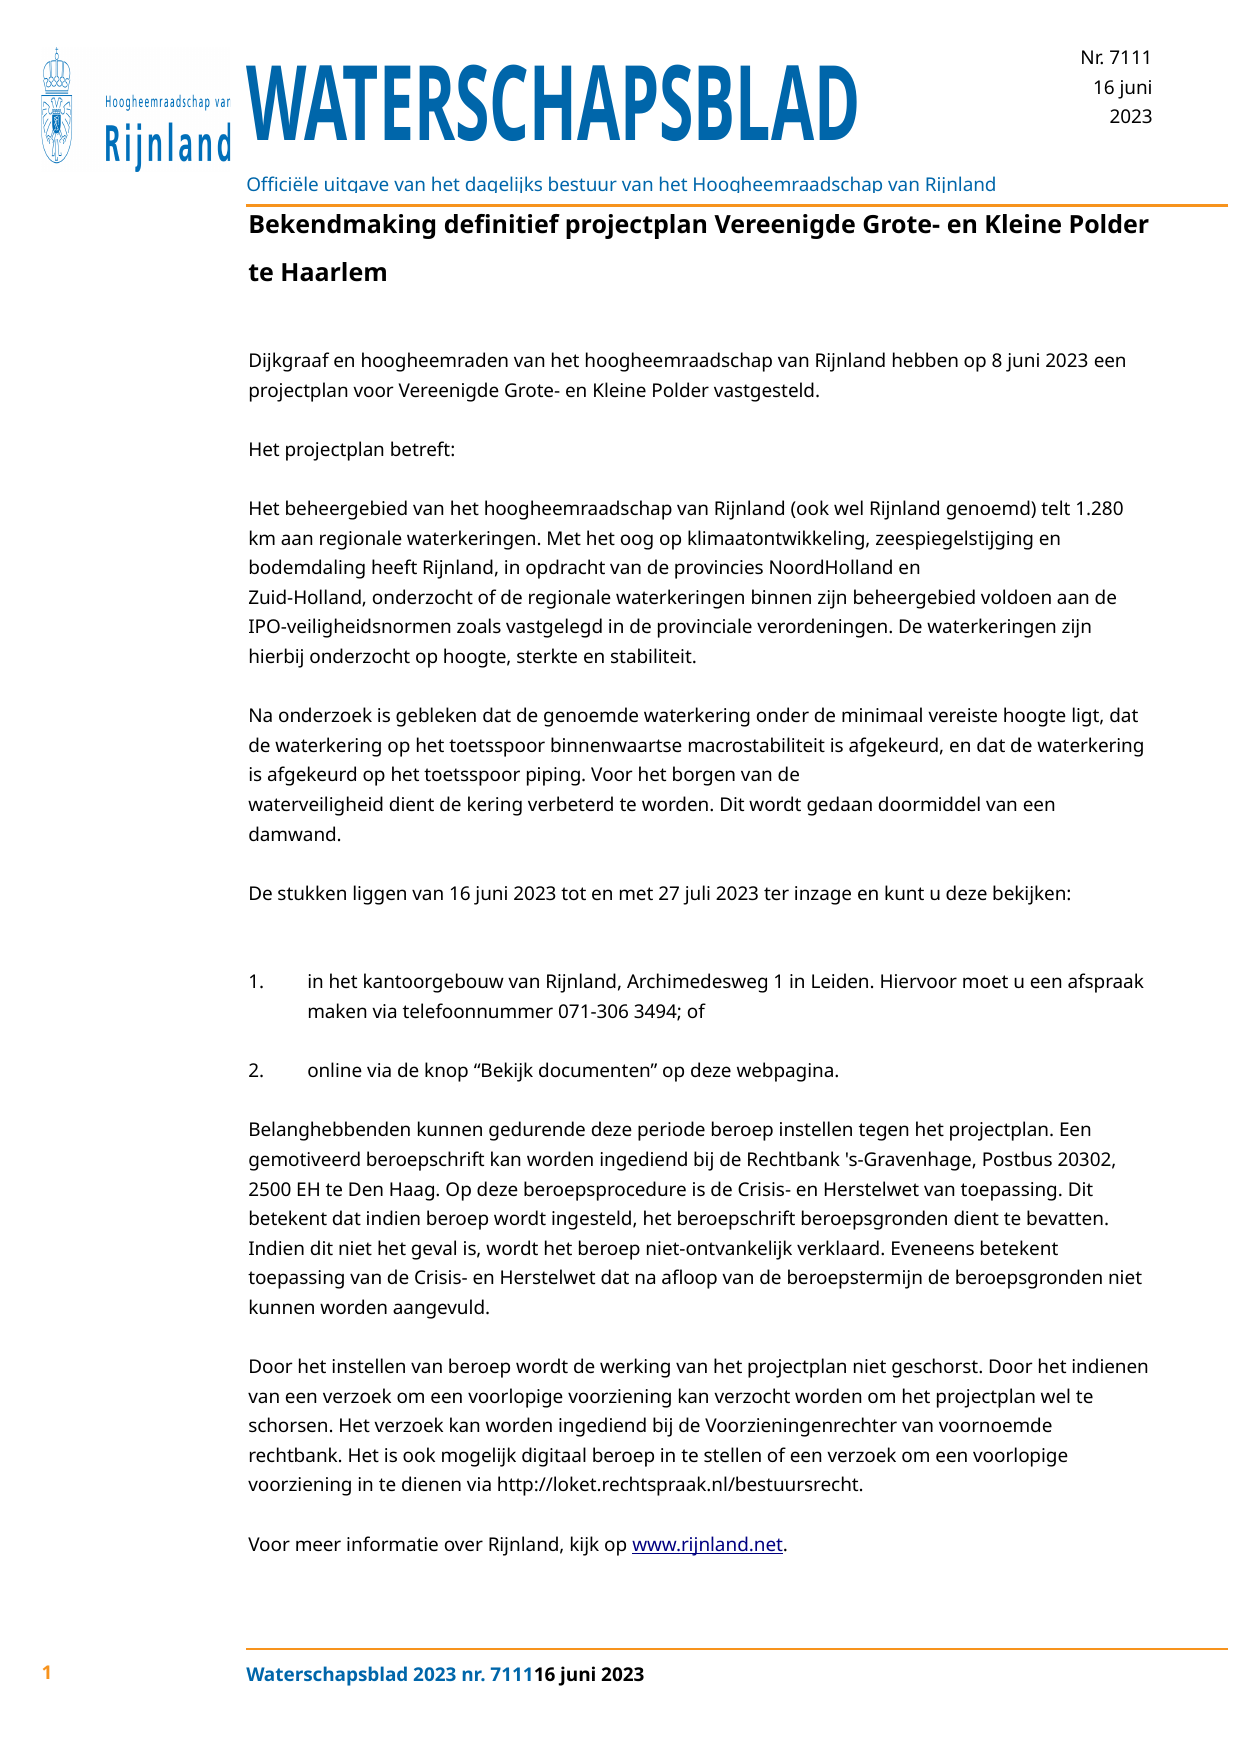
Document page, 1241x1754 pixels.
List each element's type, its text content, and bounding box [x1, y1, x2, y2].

text Het projectplan betreft: [248, 436, 1152, 462]
list online via de knop “Bekijk documenten” op deze webpagina. [248, 1057, 1152, 1083]
text Belanghebbenden kunnen gedurende deze periode beroep instellen tegen het projectplan. Een gemotiveerd beroepschrift kan worden ingediend bij de Rechtbank 's-Gravenhage, Postbus 20302, 2500 EH te Den Haag. Op deze beroepsprocedure is de Crisis- en Herstelwet van toepassing. Dit betekent dat indien beroep wordt ingesteld, het beroepschrift beroepsgronden dient te bevatten. Indien dit niet het geval is, wordt het beroep niet-ontvankelijk verklaard. Eveneens betekent toepassing van de Crisis- en Herstelwet dat na afloop van de beroepstermijn de beroepsgronden niet kunnen worden aangevuld. [248, 1117, 1152, 1320]
text Zuid-Holland, onderzocht of de regionale waterkeringen binnen zijn beheergebied voldoen aan de IPO-veiligheidsnormen zoals vastgelegd in de provinciale verordeningen. De waterkeringen zijn hierbij onderzocht op hoogte, sterkte en stabiliteit. [248, 584, 1152, 669]
text Dijkgraaf en hoogheemraden van het hoogheemraadschap van Rijnland hebben op 8 juni 2023 een projectplan voor Vereenigde Grote- en Kleine Polder vastgesteld. [248, 347, 1152, 403]
text Voor meer informatie over Rijnland, kijk op www.rijnland.net. [248, 1531, 1152, 1557]
text Na onderzoek is gebleken dat de genoemde waterkering onder de minimaal vereiste hoogte ligt, dat de waterkering op het toetsspoor binnenwaartse macrostabiliteit is afgekeurd, en dat de waterkering is afgekeurd op het toetsspoor piping. Voor het borgen van de [248, 702, 1152, 787]
text waterveiligheid dient de kering verbeterd te worden. Dit wordt gedaan doormiddel van een damwand. [248, 791, 1152, 847]
list in het kantoorgebouw van Rijnland, Archimedesweg 1 in Leiden. Hiervoor moet u een afspraak maken via telefoonnummer 071-306 3494; of [248, 969, 1152, 1024]
text De stukken liggen van 16 juni 2023 tot en met 27 juli 2023 ter inzage en kunt u deze bekijken: [248, 880, 1152, 906]
text Bekendmaking definitief projectplan Vereenigde Grote- en Kleine Polder te Haarlem [248, 207, 1152, 288]
picture [41, 47, 231, 172]
text Door het instellen van beroep wordt de werking van het projectplan niet geschorst. Door het indienen van een verzoek om een voorlopige voorziening kan verzocht worden om het projectplan wel te schorsen. Het verzoek kan worden ingediend bij de Voorzieningenrechter van voornoemde rechtbank. Het is ook mogelijk digitaal beroep in te stellen of een verzoek om een voorlopige voorziening in te dienen via http://loket.rechtspraak.nl/bestuursrecht. [248, 1353, 1152, 1497]
text Het beheergebied van het hoogheemraadschap van Rijnland (ook wel Rijnland genoemd) telt 1.280 km aan regionale waterkeringen. Met het oog op klimaatontwikkeling, zeespiegelstijging en bodemdaling heeft Rijnland, in opdracht van de provincies NoordHolland en [248, 495, 1152, 580]
